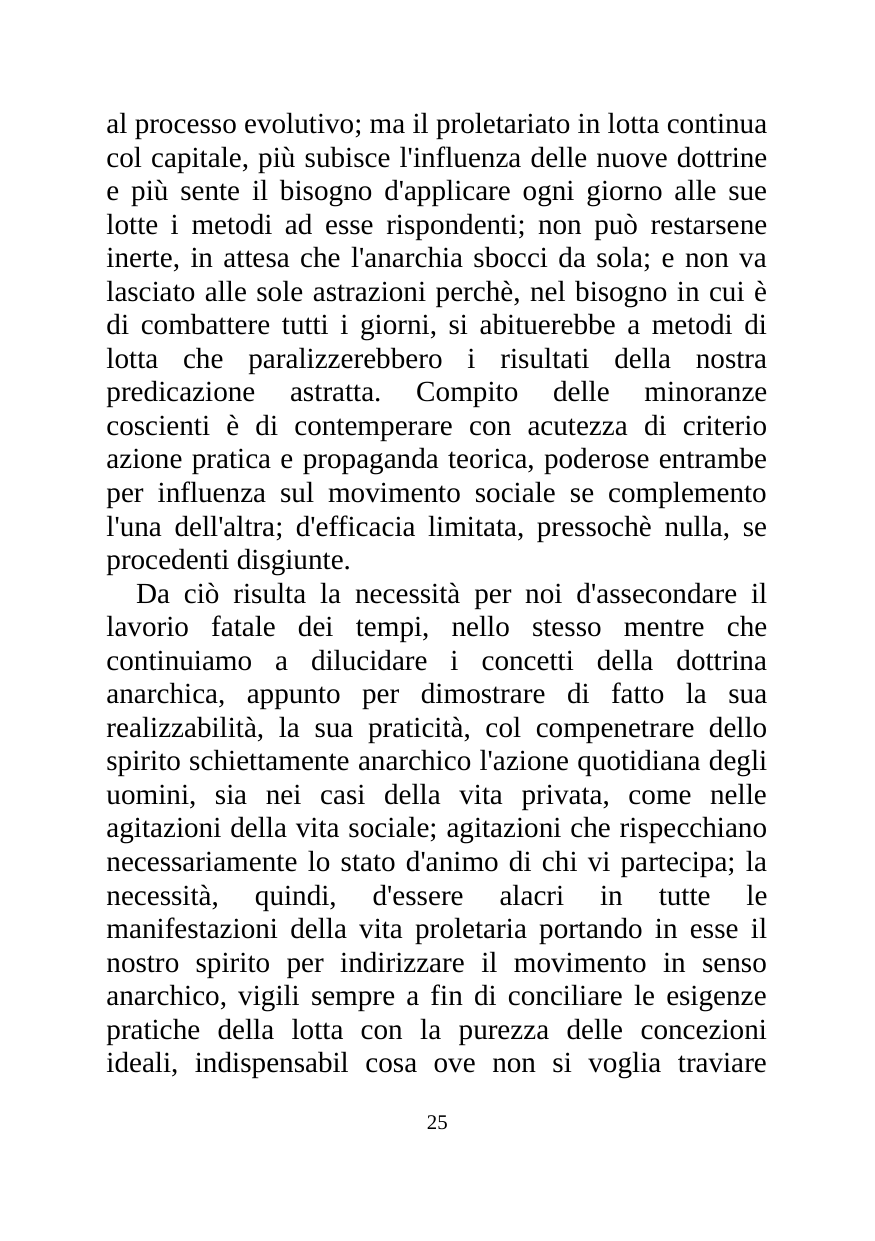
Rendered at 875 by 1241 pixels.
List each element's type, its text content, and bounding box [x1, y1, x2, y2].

text al processo evolutivo; ma il proletariato in lotta continua col capitale, più subisce l'influenza delle nuove dottrine e più sente il bisogno d'applicare ogni giorno alle sue lotte i metodi ad esse rispondenti; non può restarsene inerte, in attesa che l'anarchia sbocci da sola; e non va lasciato alle sole astrazioni perchè, nel bisogno in cui è di combattere tutti i giorni, si abituerebbe a metodi di lotta che paralizzerebbero i risultati della nostra predicazione astratta. Compito delle minoranze coscienti è di contemperare con acutezza di criterio azione pratica e propaganda teorica, poderose entrambe per influenza sul movimento sociale se complemento l'una dell'altra; d'efficacia limitata, pressochè nulla, se procedenti disgiunte. [106, 106, 768, 576]
text Da ciò risulta la necessità per noi d'assecondare il lavorio fatale dei tempi, nello stesso mentre che continuiamo a dilucidare i concetti della dottrina anarchica, appunto per dimostrare di fatto la sua realizzabilità, la sua praticità, col compenetrare dello spirito schiettamente anarchico l'azione quotidiana degli uomini, sia nei casi della vita privata, come nelle agitazioni della vita sociale; agitazioni che rispecchiano necessariamente lo stato d'animo di chi vi partecipa; la necessità, quindi, d'essere alacri in tutte le manifestazioni della vita proletaria portando in esse il nostro spirito per indirizzare il movimento in senso anarchico, vigili sempre a fin di conciliare le esigenze pratiche della lotta con la purezza delle concezioni ideali, indispensabil cosa ove non si voglia traviare [106, 576, 768, 1079]
